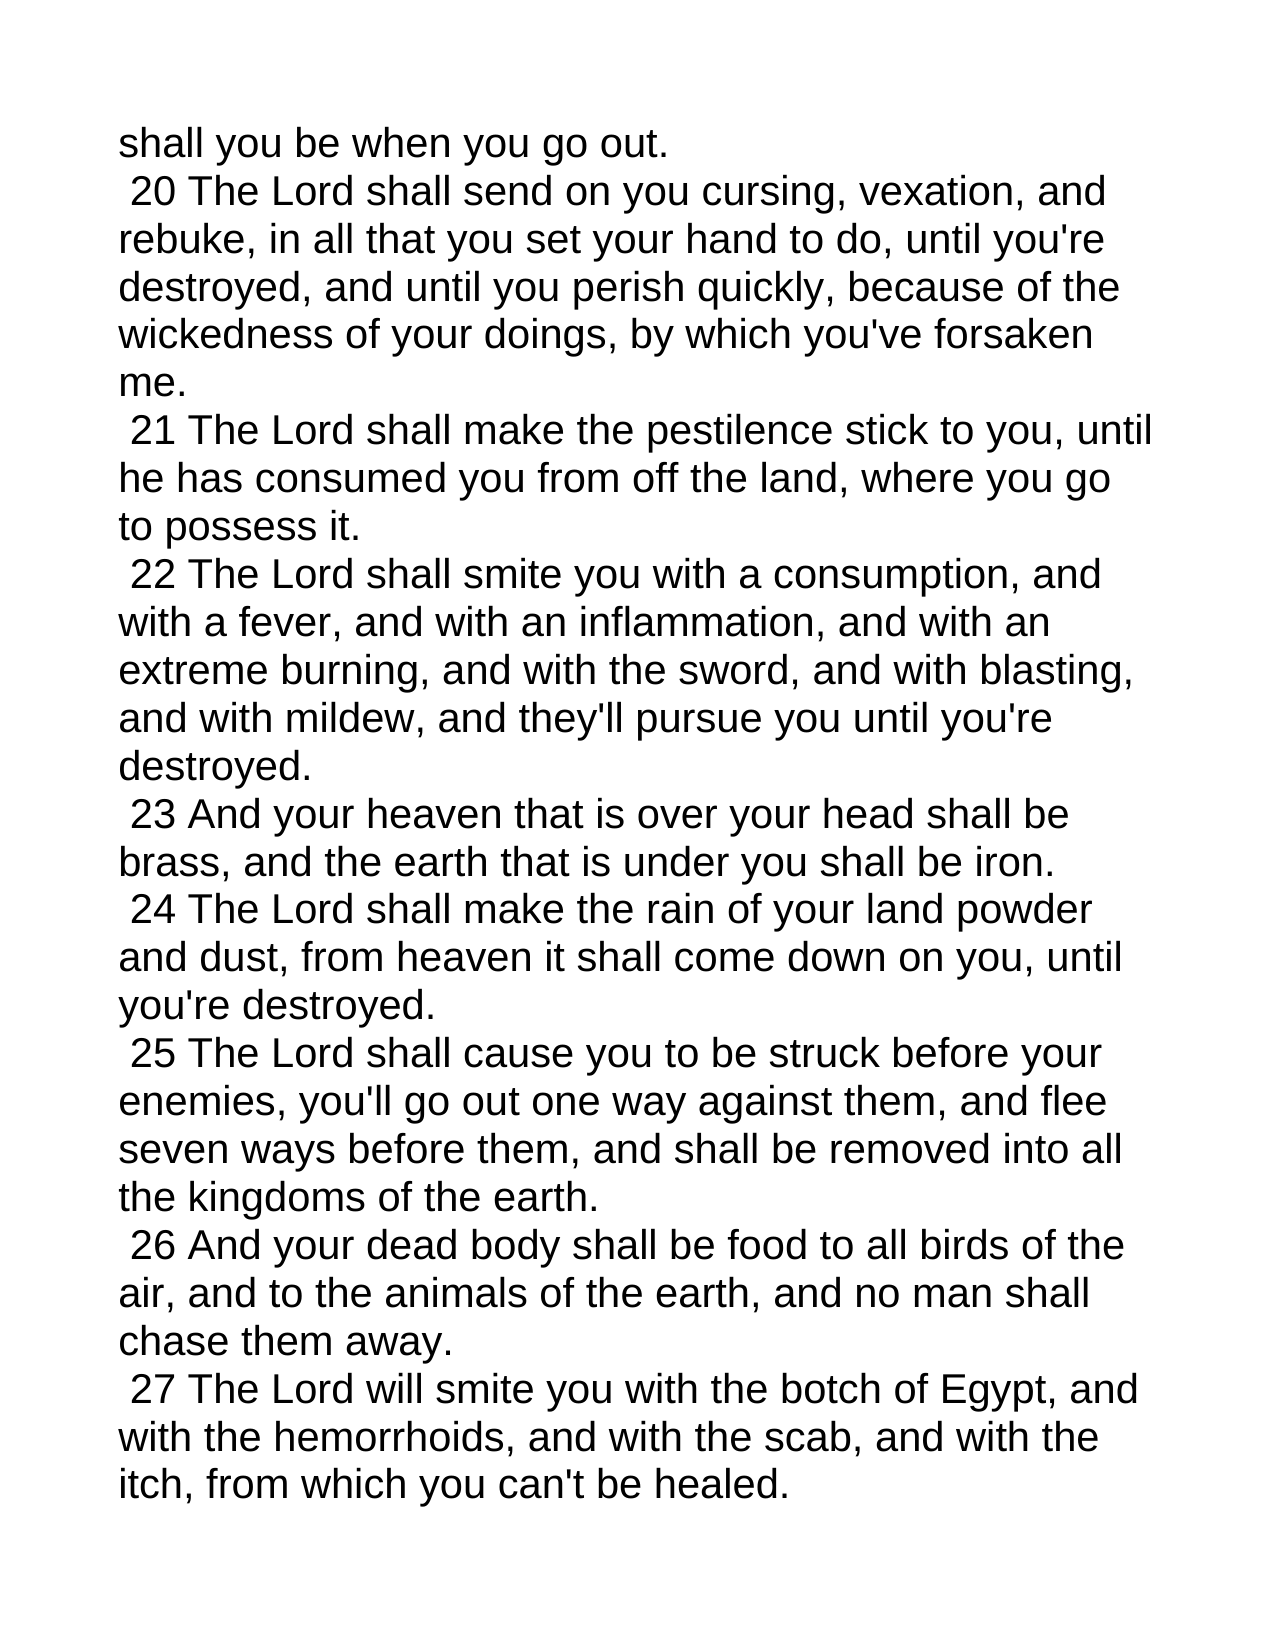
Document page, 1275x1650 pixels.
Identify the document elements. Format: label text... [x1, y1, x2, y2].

text 20 The Lord shall send on you cursing, vexation, and rebuke, in all that you set your hand to do, until you're destroyed, and until you perish quickly, because of the wickedness of your doings, by which you've forsaken me. [118, 166, 1157, 406]
text 26 And your dead body shall be food to all birds of the air, and to the animals of the earth, and no man shall chase them away. [118, 1220, 1157, 1364]
text 21 The Lord shall make the pestilence stick to you, until he has consumed you from off the land, where you go to possess it. [118, 406, 1157, 549]
text shall you be when you go out. [118, 118, 1157, 166]
text 23 And your heaven that is over your head shall be brass, and the earth that is under you shall be iron. [118, 789, 1157, 885]
text 27 The Lord will smite you with the botch of Egypt, and with the hemorrhoids, and with the scab, and with the itch, from which you can't be healed. [118, 1364, 1157, 1508]
text 22 The Lord shall smite you with a consumption, and with a fever, and with an inflammation, and with an extreme burning, and with the sword, and with blasting, and with mildew, and they'll pursue you until you're destroyed. [118, 549, 1157, 789]
text 25 The Lord shall cause you to be struck before your enemies, you'll go out one way against them, and flee seven ways before them, and shall be removed into all the kingdoms of the earth. [118, 1028, 1157, 1220]
text 24 The Lord shall make the rain of your land powder and dust, from heaven it shall come down on you, until you're destroyed. [118, 885, 1157, 1028]
